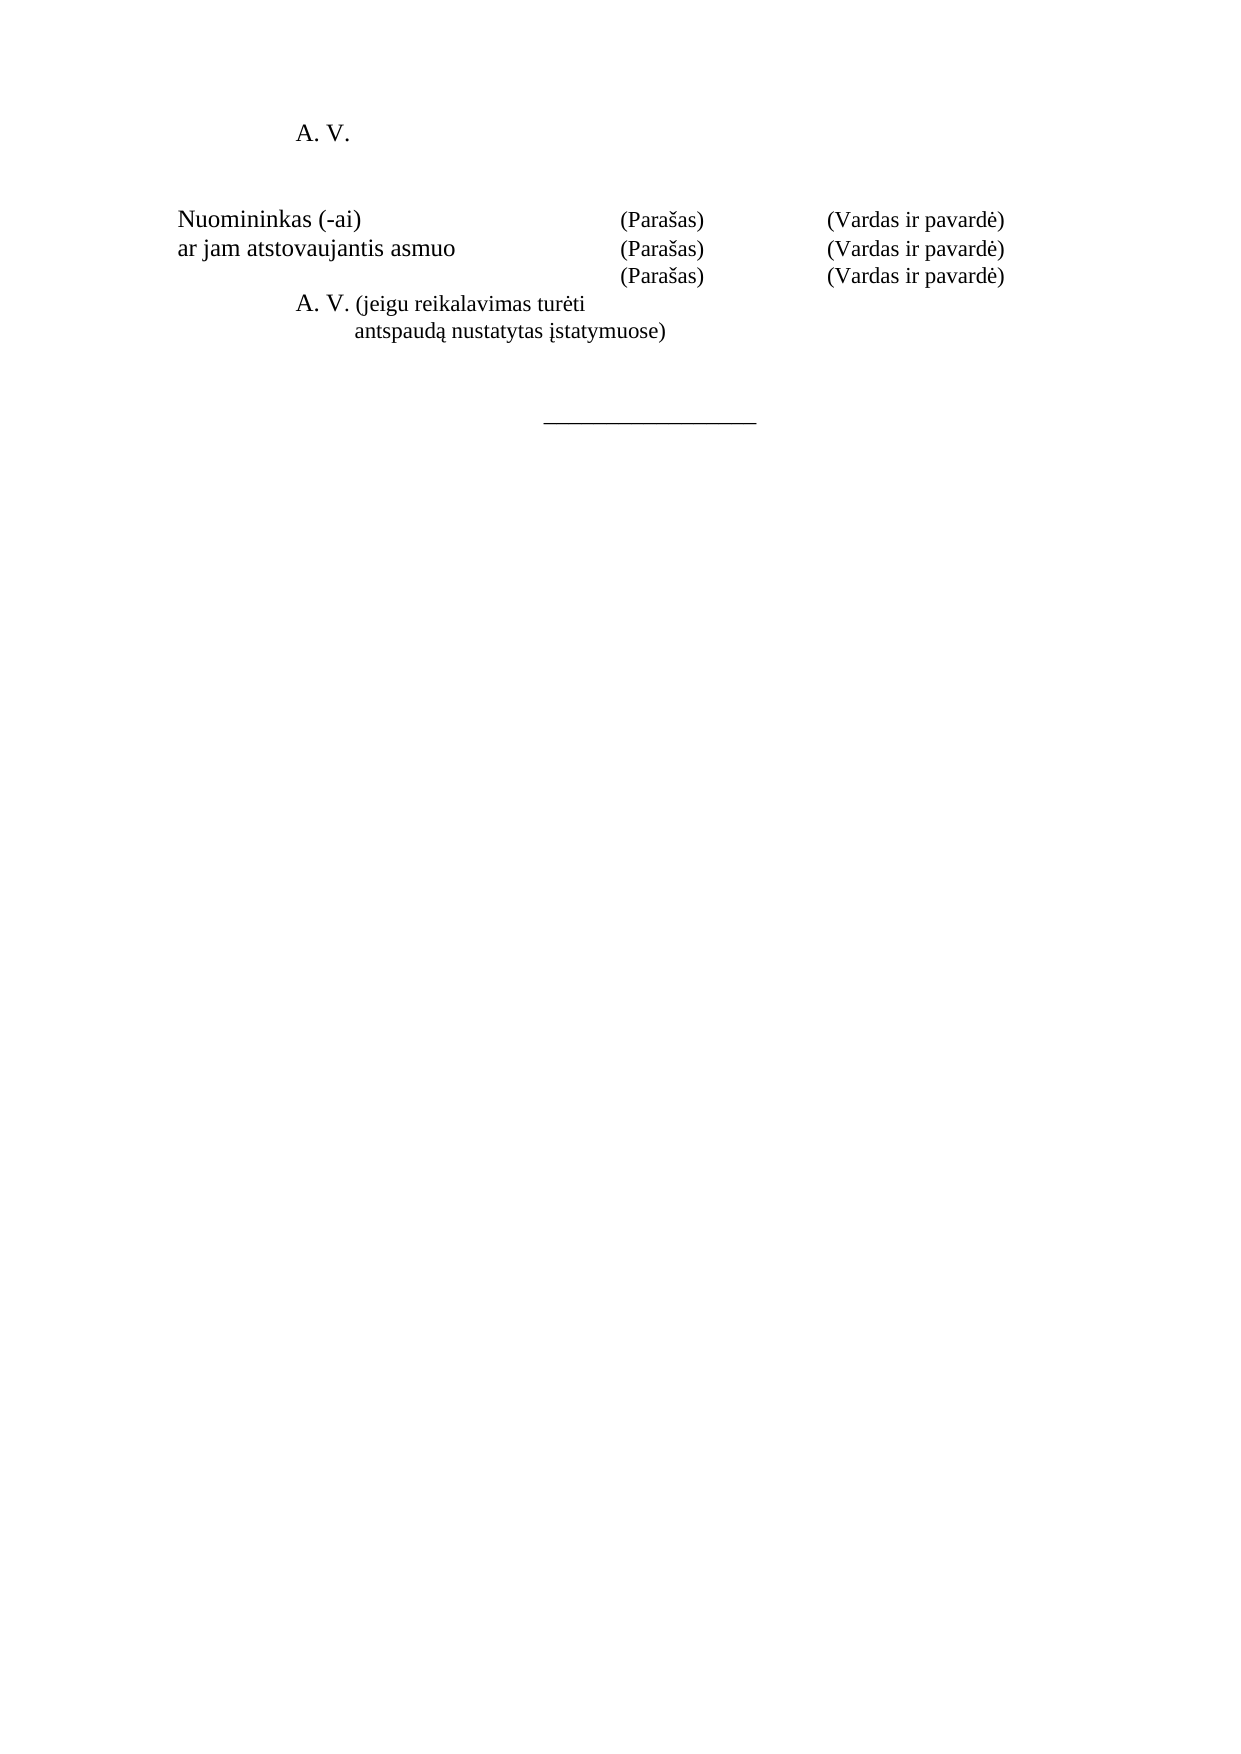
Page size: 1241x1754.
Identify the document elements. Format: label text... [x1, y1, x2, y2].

text A. V. (jeigu reikalavimas turėti [295, 288, 1122, 317]
text ar jam atstovaujantis asmuo (Parašas) (Vardas ir pavardė) [177, 233, 1122, 262]
text _________________ [177, 398, 1122, 427]
text Nuomininkas (-ai) (Parašas) (Vardas ir pavardė) [177, 204, 1122, 233]
text (Parašas) (Vardas ir pavardė) [620, 262, 1122, 288]
text A. V. [295, 118, 1122, 147]
text antspaudą nustatytas įstatymuose) [354, 317, 1122, 343]
